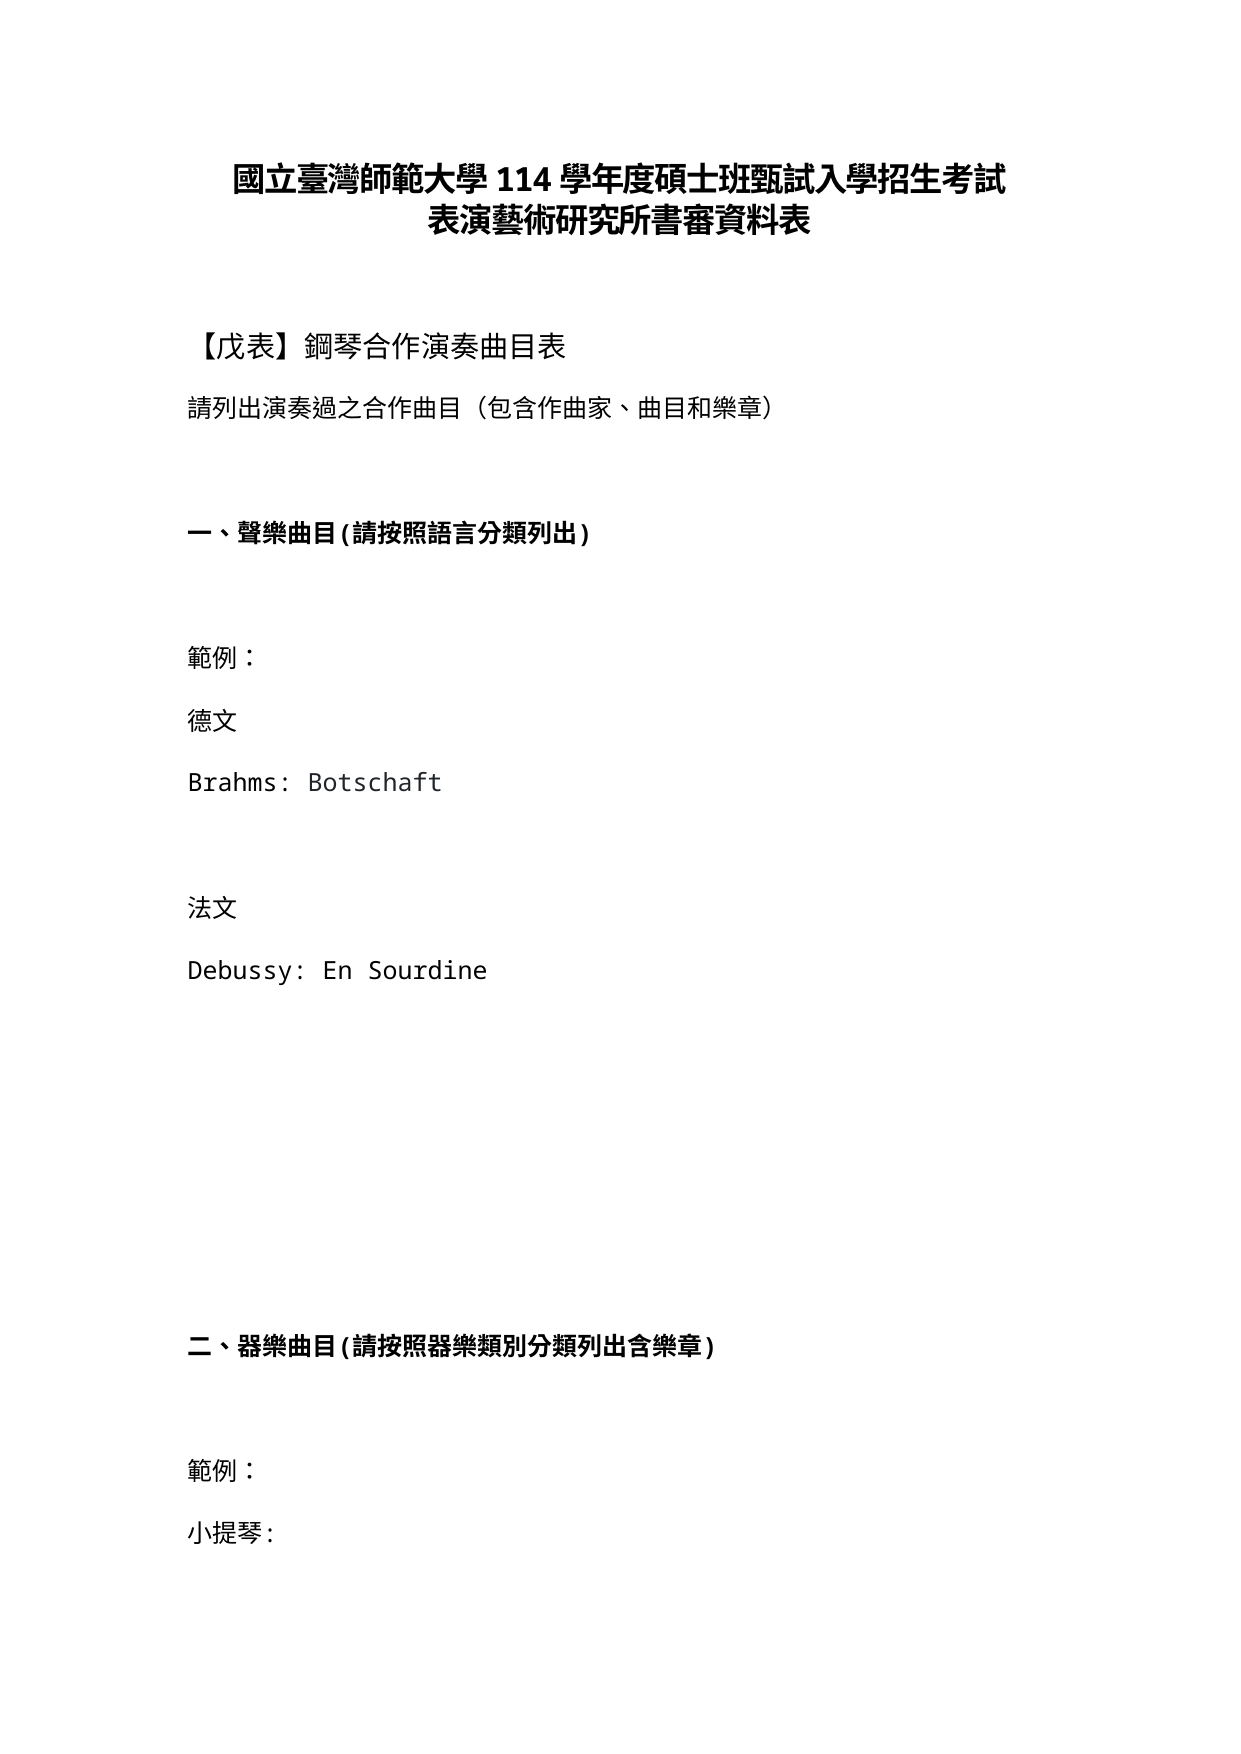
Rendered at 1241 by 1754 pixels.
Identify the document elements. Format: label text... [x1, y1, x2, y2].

text Debussy: En Sourdine [187, 928, 1053, 990]
text 表演藝術研究所書審資料表 [187, 199, 1053, 240]
text Brahms: Botschaft [187, 740, 1053, 803]
text 請列出演奏過之合作曲目（包含作曲家、曲目和樂章） [187, 365, 1053, 428]
text 德文 [187, 678, 1053, 740]
text 二、器樂曲目(請按照器樂類別分類列出含樂章) [187, 1303, 1053, 1365]
text 一、聲樂曲目(請按照語言分類列出) [187, 490, 1053, 553]
text 國立臺灣師範大學114學年度碩士班甄試入學招生考試 [187, 158, 1053, 199]
text 範例： [187, 1428, 1053, 1490]
text 範例： [187, 615, 1053, 678]
text 【戊表】鋼琴合作演奏曲目表 [187, 303, 1053, 365]
text 小提琴: [187, 1490, 1053, 1553]
text 法文 [187, 865, 1053, 928]
